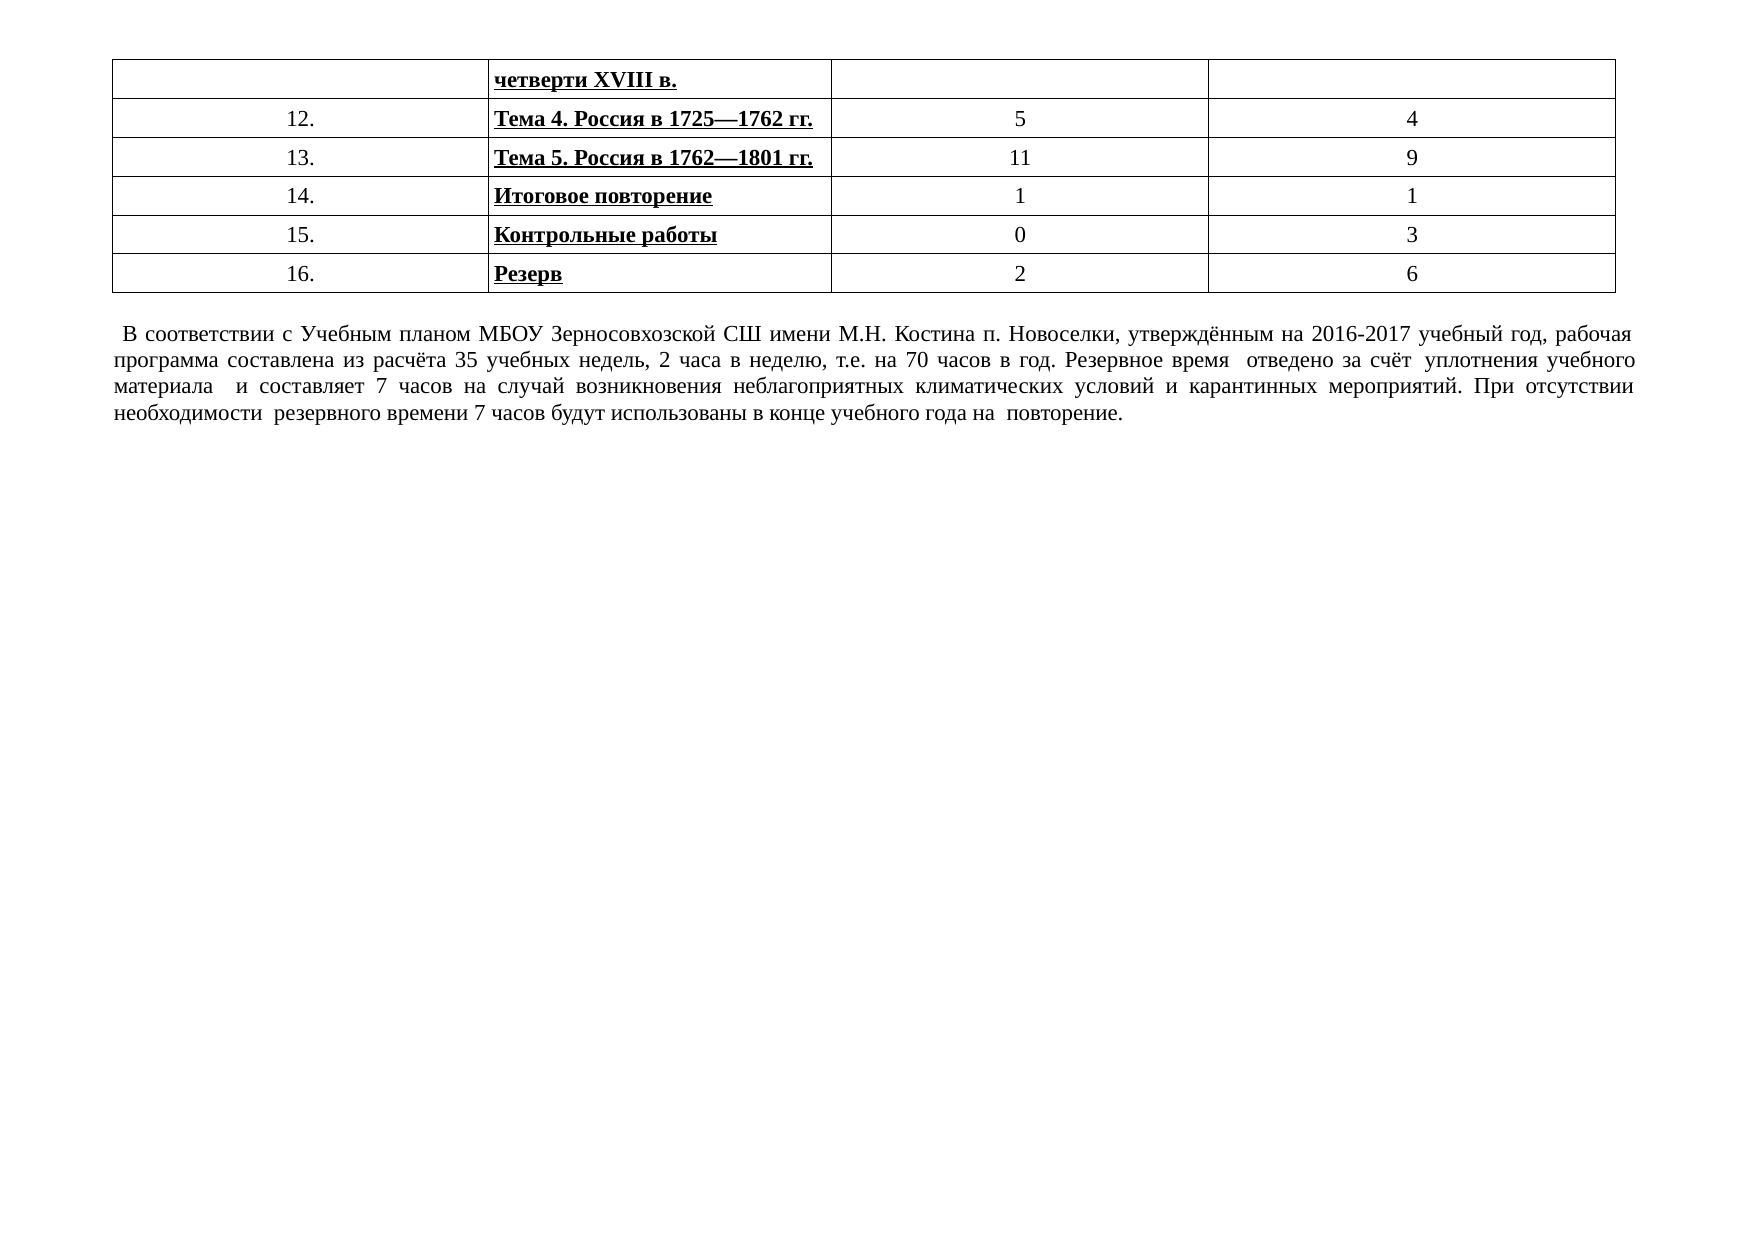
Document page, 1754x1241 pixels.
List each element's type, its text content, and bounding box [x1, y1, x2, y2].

table_cell 12. [113, 99, 488, 137]
table_cell 1 [1209, 177, 1615, 214]
table_cell 14. [113, 177, 488, 214]
table_cell [113, 60, 488, 98]
table_cell 0 [832, 216, 1208, 253]
table_cell Контрольные работы [489, 216, 831, 253]
table_cell 5 [832, 99, 1208, 137]
table_cell Тема 5. Россия в 1762—1801 гг. [489, 138, 831, 176]
table_cell Тема 4. Россия в 1725—1762 гг. [489, 99, 831, 137]
table_cell 1 [832, 177, 1208, 214]
text В соответствии с Учебным планом МБОУ Зерносовхозской СШ имени М.Н. Костина п. Новоселки, утверждённым на 2016-2017 учебный год, рабочая программа составлена из расчёта 35 учебных недель, 2 часа в неделю, т.е. на 70 часов в год. Резервное время отведено за счёт уплотнения учебного материала и составляет 7 часов на случай возникновения неблагоприятных климатических условий и карантинных мероприятий. При отсутствии необходимости резервного времени 7 часов будут использованы в конце учебного года на повторение. [76, 319, 1636, 425]
table_cell Резерв [489, 254, 831, 292]
table_cell 11 [832, 138, 1208, 176]
table_cell 6 [1209, 254, 1615, 292]
table_cell 13. [113, 138, 488, 176]
table_cell четверти XVIII в. [489, 60, 831, 98]
table_cell 16. [113, 254, 488, 292]
table_cell 4 [1209, 99, 1615, 137]
table_cell 15. [113, 216, 488, 253]
table_cell [1209, 60, 1615, 98]
table_cell 3 [1209, 216, 1615, 253]
table_cell Итоговое повторение [489, 177, 831, 214]
table_cell 9 [1209, 138, 1615, 176]
table_cell 2 [832, 254, 1208, 292]
table_cell [832, 60, 1208, 98]
